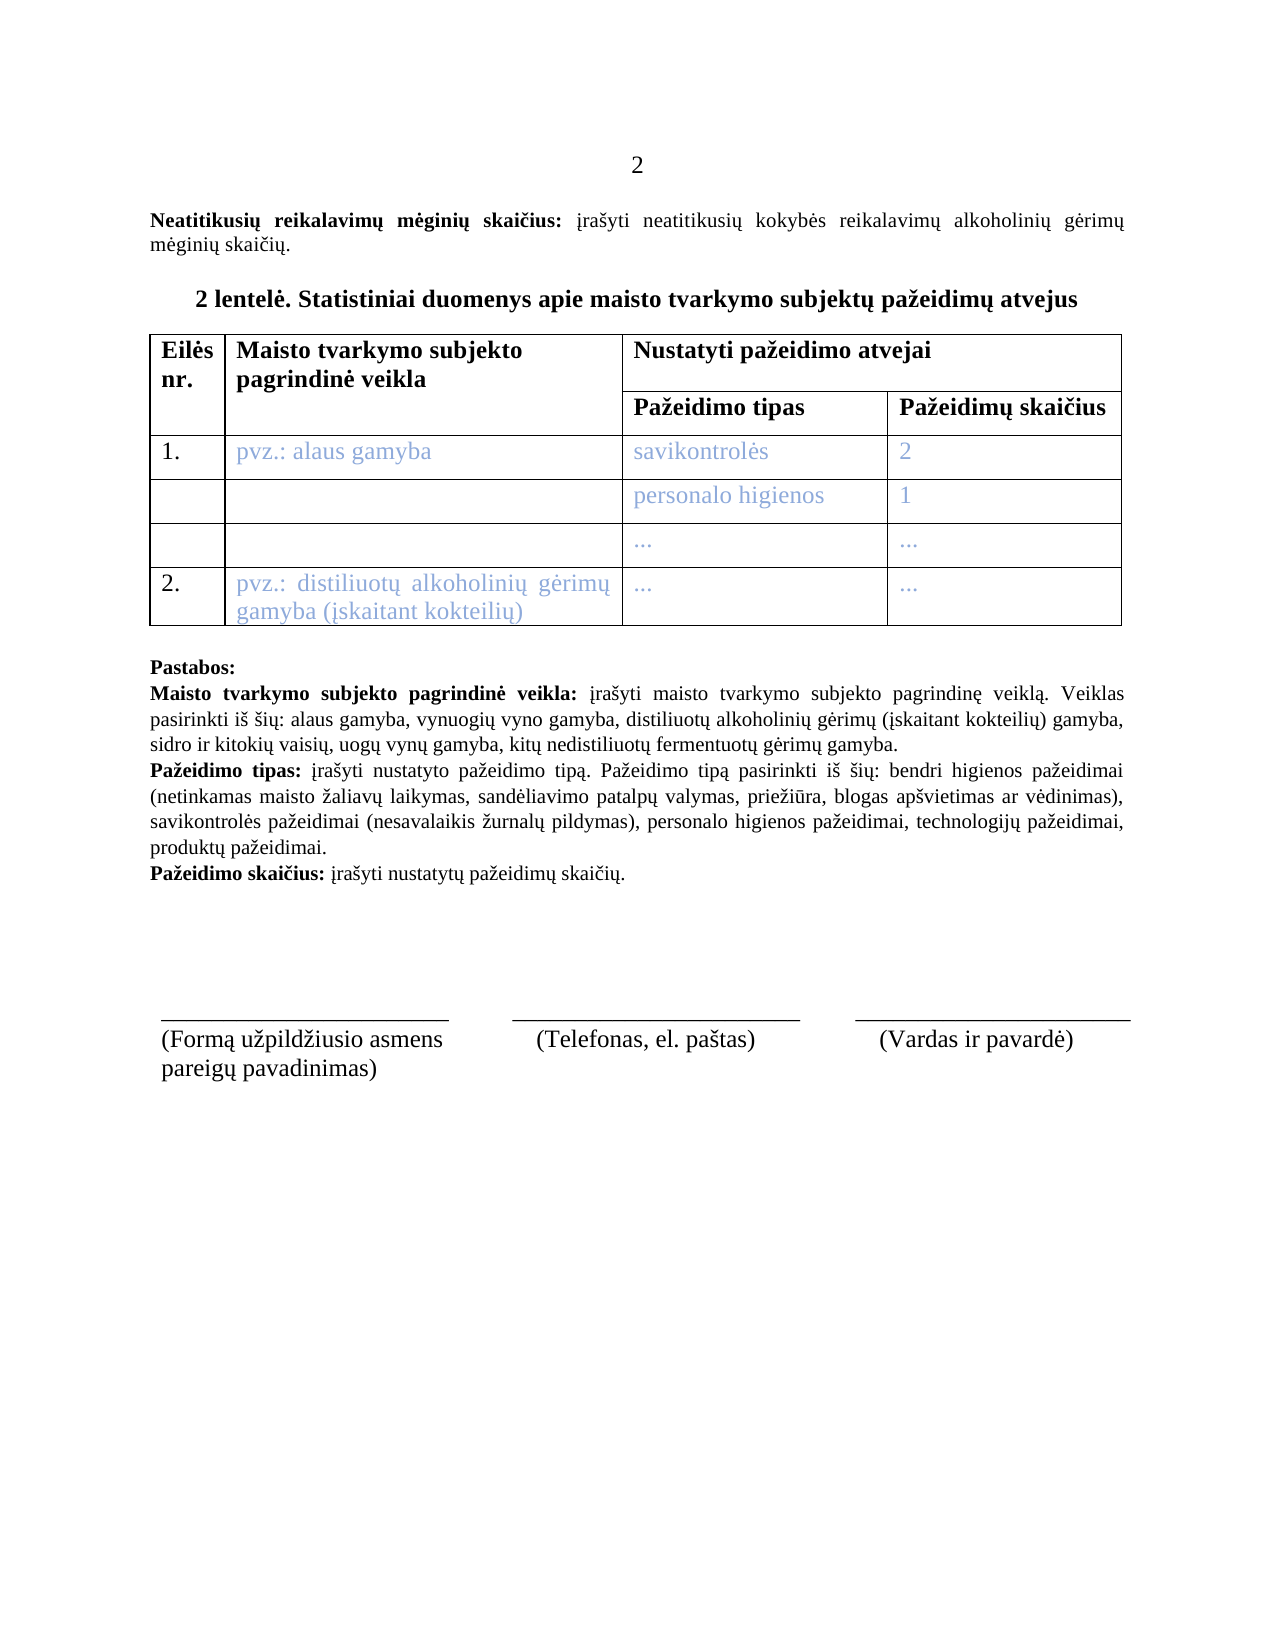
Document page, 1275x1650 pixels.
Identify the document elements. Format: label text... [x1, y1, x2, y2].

table_cell Pažeidimo tipas [623, 392, 887, 435]
table_cell [151, 524, 224, 567]
table_cell ... [623, 524, 887, 567]
table_cell Pažeidimų skaičius [888, 392, 1121, 435]
table_header ______________________ (Vardas ir pavardė) [811, 996, 1141, 1141]
table_cell ... [888, 568, 1121, 625]
table_cell 1. [151, 436, 224, 479]
text Pažeidimo skaičius: įrašyti nustatytų pažeidimų skaičių. [150, 861, 1125, 885]
table_cell 2. [151, 568, 224, 625]
table_cell [151, 480, 224, 523]
text Maisto tvarkymo subjekto pagrindinė veikla: įrašyti maisto tvarkymo subjekto pagrindinę veiklą. Veiklas pasirinkti iš šių: alaus gamyba, vynuogių vyno gamyba, distiliuotų alkoholinių gėrimų (įskaitant kokteilių) gamyba, sidro ir kitokių vaisių, uogų vynų gamyba, kitų nedistiliuotų fermentuotų gėrimų gamyba. [150, 681, 1125, 756]
table_header _______________________ (Telefonas, el. paštas) [480, 996, 811, 1141]
table_header Nustatyti pažeidimo atvejai [623, 335, 1121, 391]
text 2 lentelė. Statistiniai duomenys apie maisto tvarkymo subjektų pažeidimų atvejus [150, 284, 1125, 313]
table_cell ... [888, 524, 1121, 567]
table_cell savikontrolės [623, 436, 887, 479]
table_cell pvz.: distiliuotų alkoholinių gėrimų gamyba (įskaitant kokteilių) [226, 568, 622, 625]
table_header Eilės nr. [151, 335, 224, 435]
text Pažeidimo tipas: įrašyti nustatyto pažeidimo tipą. Pažeidimo tipą pasirinkti iš šių: bendri higienos pažeidimai (netinkamas maisto žaliavų laikymas, sandėliavimo patalpų valymas, priežiūra, blogas apšvietimas ar vėdinimas), savikontrolės pažeidimai (nesavalaikis žurnalų pildymas), personalo higienos pažeidimai, technologijų pažeidimai, produktų pažeidimai. [150, 758, 1125, 859]
table_cell 2 [888, 436, 1121, 479]
table_header Maisto tvarkymo subjekto pagrindinė veikla [226, 335, 622, 435]
text Neatitikusių reikalavimų mėginių skaičius: įrašyti neatitikusių kokybės reikalavimų alkoholinių gėrimų mėginių skaičių. [150, 207, 1125, 256]
table_cell pvz.: alaus gamyba [226, 436, 622, 479]
table_header _______________________ (Formą užpildžiusio asmens pareigų pavadinimas) [150, 996, 480, 1141]
table_cell [226, 480, 622, 523]
table_cell 1 [888, 480, 1121, 523]
table_cell [226, 524, 622, 567]
table_cell personalo higienos [623, 480, 887, 523]
table_cell ... [623, 568, 887, 625]
text Pastabos: [150, 655, 1125, 679]
